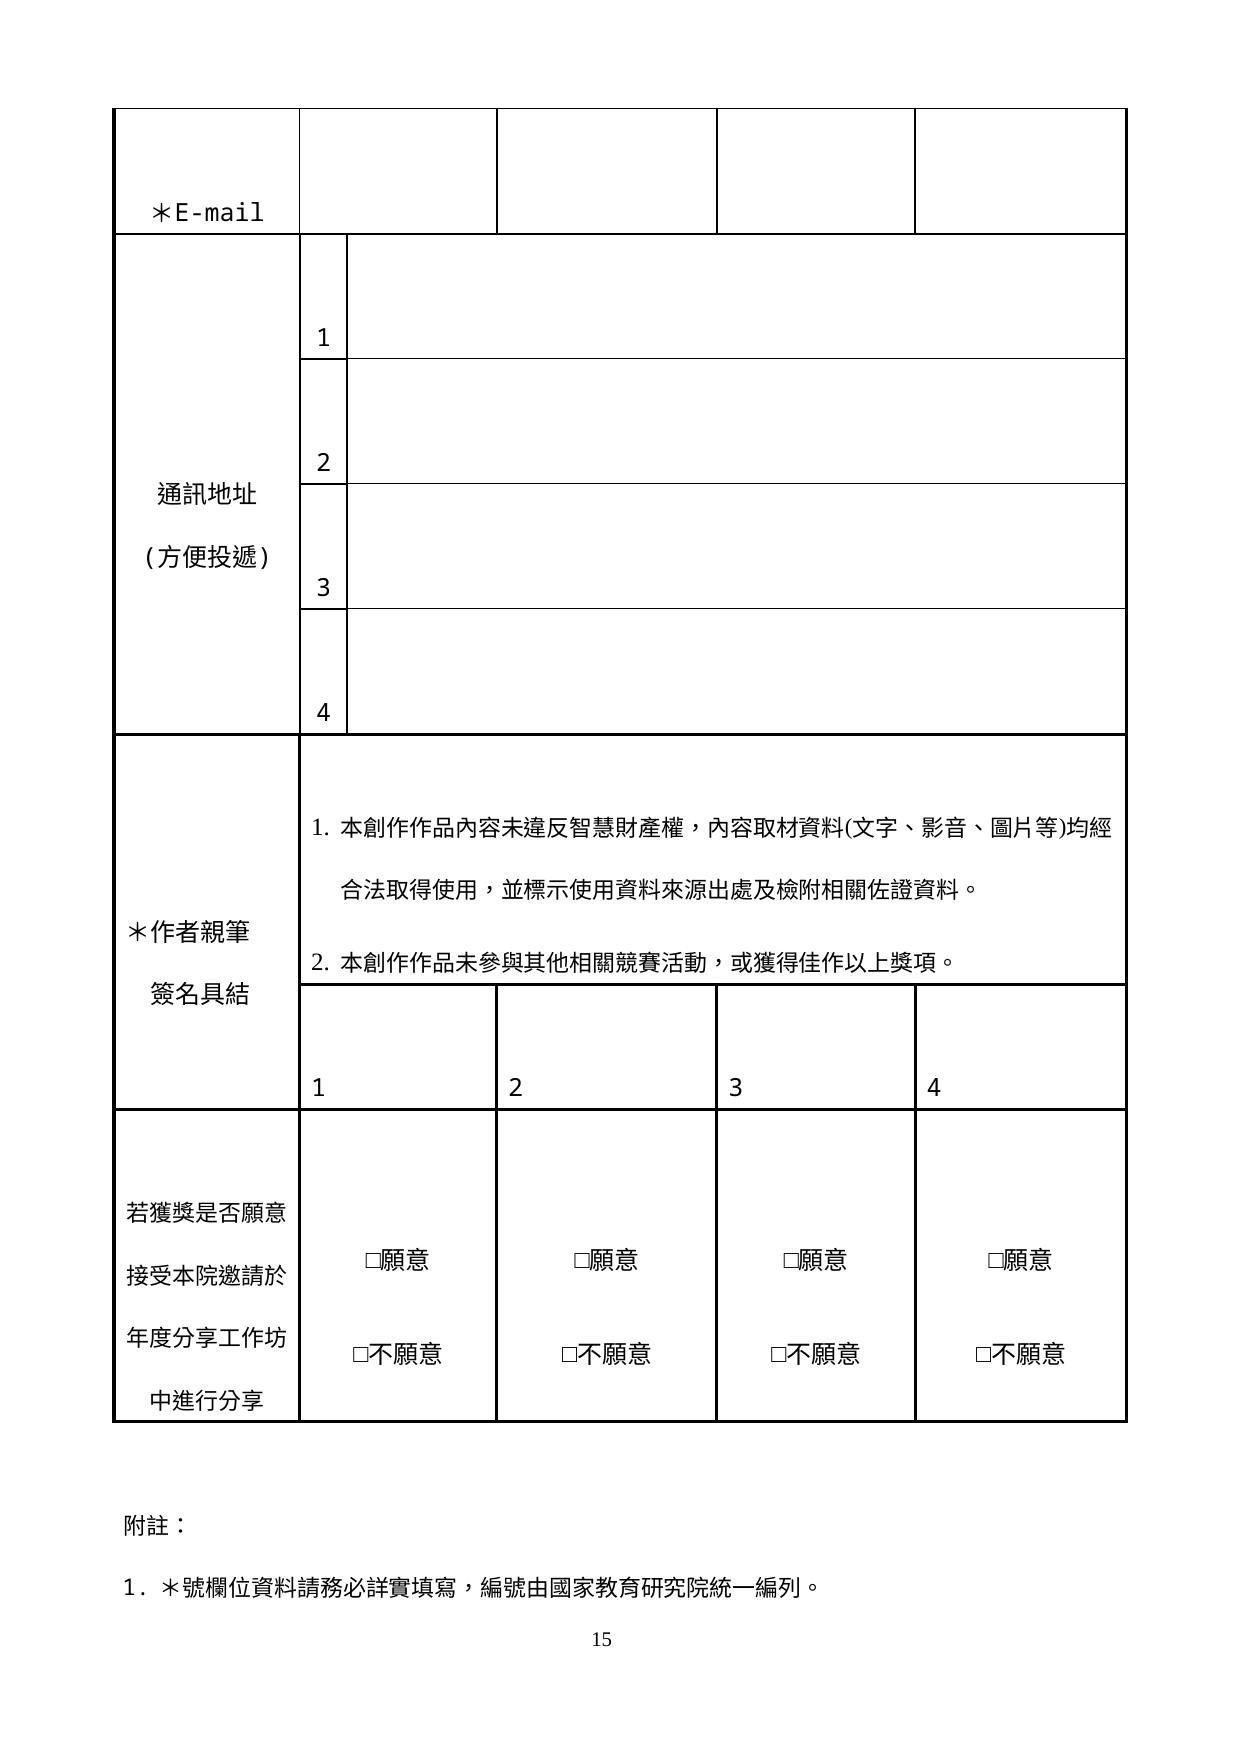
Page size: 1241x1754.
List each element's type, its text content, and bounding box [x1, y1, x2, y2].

table_cell 若獲獎是否願意接受本院邀請於年度分享工作坊中進行分享 [116, 1111, 298, 1420]
text 附註： [124, 1483, 1110, 1545]
table_cell 4 [301, 610, 346, 733]
table_cell [498, 109, 716, 233]
table_cell □願意 □不願意 [917, 1111, 1125, 1420]
table_cell 1 [301, 235, 346, 358]
list ＊號欄位資料請務必詳實填寫，編號由國家教育研究院統一編列。 [122, 1545, 1110, 1608]
table_cell [348, 609, 1125, 733]
table_cell 通訊地址 (方便投遞) [116, 235, 299, 733]
table_cell ＊作者親筆 簽名具結 [116, 736, 298, 1108]
table_cell [348, 359, 1125, 483]
table_cell □願意 □不願意 [301, 1111, 495, 1420]
table_cell 3 [301, 485, 346, 608]
table_cell [718, 109, 914, 233]
table_cell 4 [917, 986, 1125, 1108]
table_cell 1 [301, 986, 495, 1108]
table_cell [300, 109, 496, 233]
table_cell 2 [301, 360, 346, 483]
table_cell 3 [718, 986, 914, 1108]
table_cell 2 [498, 986, 715, 1108]
table_cell [348, 484, 1125, 608]
table_cell □願意 □不願意 [718, 1111, 914, 1420]
table_cell [348, 235, 1125, 358]
table_cell 本創作作品內容未違反智慧財產權，內容取材資料(文字、影音、圖片等)均經合法取得使用，並標示使用資料來源出處及檢附相關佐證資料。 本創作作品未參與其他相關競賽活動，或獲得佳作以上獎項。 [301, 736, 1125, 983]
table_cell [916, 109, 1125, 233]
table_cell ＊E-mail [116, 109, 299, 233]
table_cell □願意 □不願意 [498, 1111, 715, 1420]
